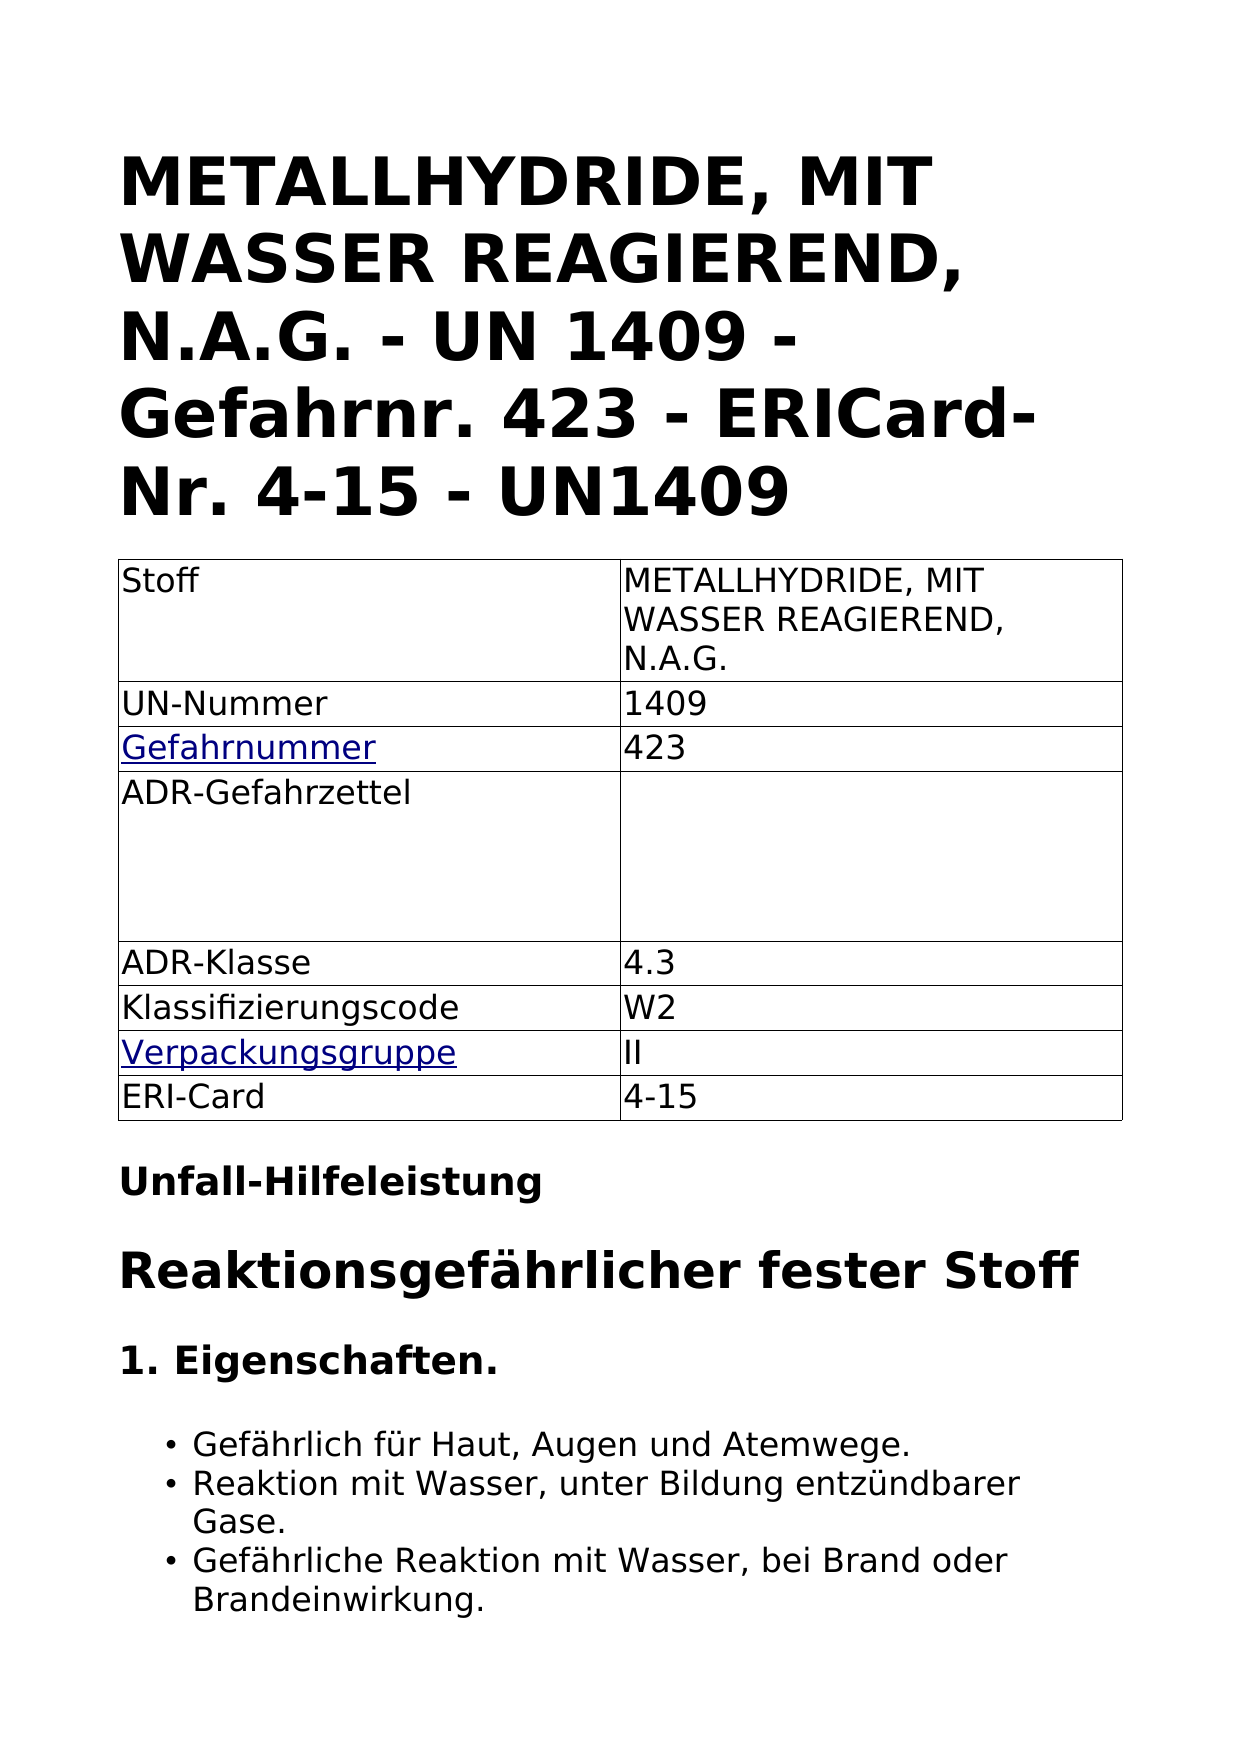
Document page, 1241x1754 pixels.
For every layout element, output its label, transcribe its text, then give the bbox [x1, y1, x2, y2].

table_cell 423 [621, 727, 1122, 771]
table_cell Klassifizierungscode [119, 986, 620, 1030]
subtitle 1. Eigenschaften. [118, 1338, 1122, 1383]
table_cell ADR-Gefahrzettel [119, 772, 620, 941]
subtitle Reaktionsgefährlicher fester Stoff [118, 1242, 1122, 1301]
table_cell 1409 [621, 682, 1122, 726]
subtitle Unfall-Hilfeleistung [118, 1160, 1122, 1205]
table_cell [621, 772, 1122, 941]
table_cell ADR-Klasse [119, 942, 620, 985]
table_header METALLHYDRIDE, MIT WASSER REAGIEREND, N.A.G. [621, 560, 1122, 681]
list Reaktion mit Wasser, unter Bildung entzündbarer Gase. [177, 1464, 1122, 1542]
table_cell II [621, 1031, 1122, 1075]
table_cell W2 [621, 986, 1122, 1030]
table_cell Verpackungsgruppe [119, 1031, 620, 1075]
table_cell Gefahrnummer [119, 727, 620, 771]
subtitle METALLHYDRIDE, MIT WASSER REAGIEREND, N.A.G. - UN 1409 - Gefahrnr. 423 - ERICard-Nr. 4-15 - UN1409 [118, 143, 1122, 531]
table_cell ERI-Card [119, 1076, 620, 1120]
table_cell 4.3 [621, 942, 1122, 985]
table_cell 4-15 [621, 1076, 1122, 1120]
list Gefährliche Reaktion mit Wasser, bei Brand oder Brandeinwirkung. [177, 1542, 1122, 1619]
table_header Stoff [119, 560, 620, 681]
list Gefährlich für Haut, Augen und Atemwege. [177, 1425, 1122, 1464]
table_cell UN-Nummer [119, 682, 620, 726]
